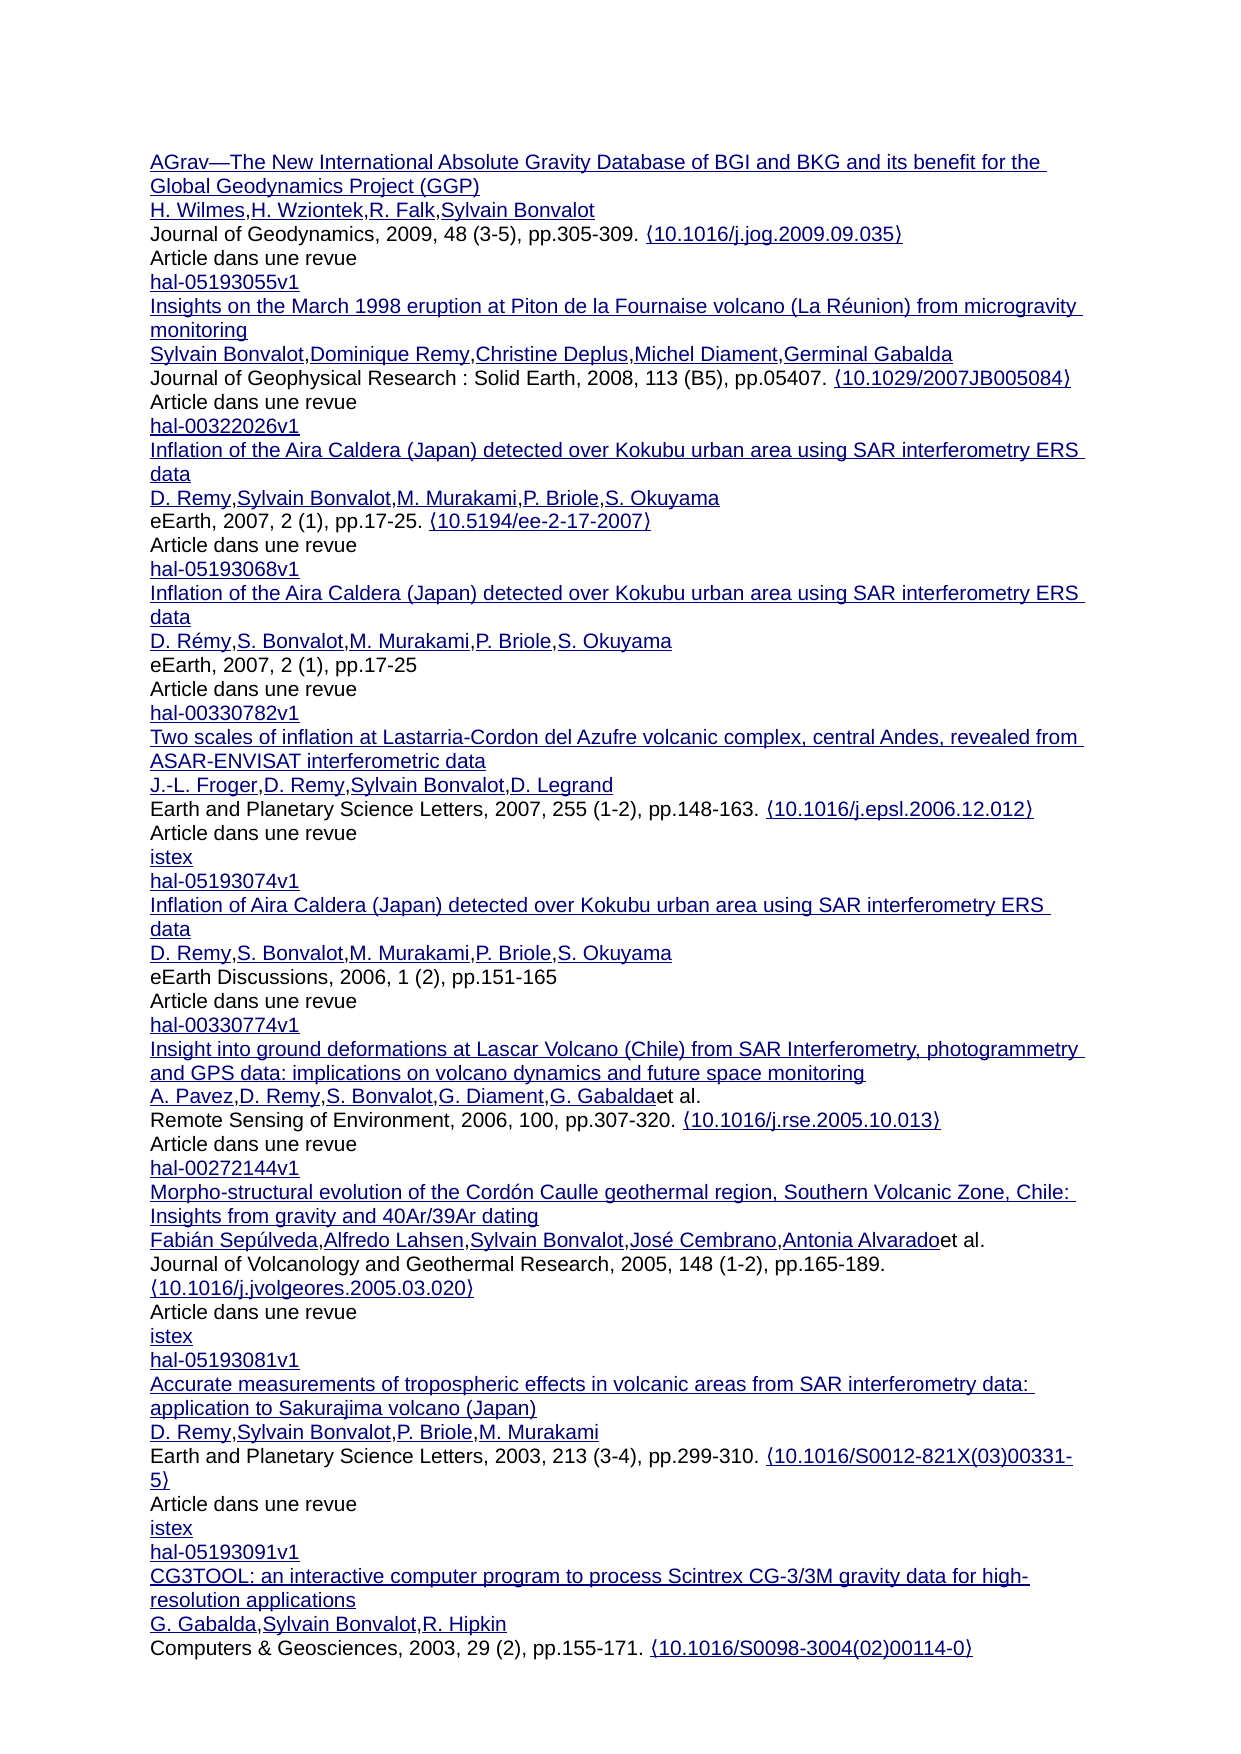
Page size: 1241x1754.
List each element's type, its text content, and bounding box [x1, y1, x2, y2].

table_cell Morpho-structural evolution of the Cordón Caulle geothermal region, Southern Volcanic Zone, Chile: Insights from gravity and 40Ar/39Ar dating Fabián Sepúlveda,Alfredo Lahsen,Sylvain Bonvalot,José Cembrano,Antonia Alvaradoet al. Journal of Volcanology and Geothermal Research, 2005, 148 (1-2), pp.165-189. ⟨10.1016/j.jvolgeores.2005.03.020⟩ Article dans une revue istex hal-05193081v1 [150, 1180, 1090, 1372]
table_cell AGrav—The New International Absolute Gravity Database of BGI and BKG and its benefit for the Global Geodynamics Project (GGP) H. Wilmes,H. Wziontek,R. Falk,Sylvain Bonvalot Journal of Geodynamics, 2009, 48 (3-5), pp.305-309. ⟨10.1016/j.jog.2009.09.035⟩ Article dans une revue hal-05193055v1 [150, 150, 1090, 294]
table_cell Inflation of the Aira Caldera (Japan) detected over Kokubu urban area using SAR interferometry ERS data D. Rémy,S. Bonvalot,M. Murakami,P. Briole,S. Okuyama eEarth, 2007, 2 (1), pp.17-25 Article dans une revue hal-00330782v1 [150, 581, 1090, 725]
table_cell CG3TOOL: an interactive computer program to process Scintrex CG-3/3M gravity data for high-resolution applications G. Gabalda,Sylvain Bonvalot,R. Hipkin Computers & Geosciences, 2003, 29 (2), pp.155-171. ⟨10.1016/S0098-3004(02)00114-0⟩ [150, 1564, 1090, 1659]
table_cell Two scales of inflation at Lastarria-Cordon del Azufre volcanic complex, central Andes, revealed from ASAR-ENVISAT interferometric data J.-L. Froger,D. Remy,Sylvain Bonvalot,D. Legrand Earth and Planetary Science Letters, 2007, 255 (1-2), pp.148-163. ⟨10.1016/j.epsl.2006.12.012⟩ Article dans une revue istex hal-05193074v1 [150, 725, 1090, 893]
table_cell Accurate measurements of tropospheric effects in volcanic areas from SAR interferometry data: application to Sakurajima volcano (Japan) D. Remy,Sylvain Bonvalot,P. Briole,M. Murakami Earth and Planetary Science Letters, 2003, 213 (3-4), pp.299-310. ⟨10.1016/S0012-821X(03)00331-5⟩ Article dans une revue istex hal-05193091v1 [150, 1372, 1090, 1563]
table_cell Insights on the March 1998 eruption at Piton de la Fournaise volcano (La Réunion) from microgravity monitoring Sylvain Bonvalot,Dominique Remy,Christine Deplus,Michel Diament,Germinal Gabalda Journal of Geophysical Research : Solid Earth, 2008, 113 (B5), pp.05407. ⟨10.1029/2007JB005084⟩ Article dans une revue hal-00322026v1 [150, 294, 1090, 437]
table_cell Insight into ground deformations at Lascar Volcano (Chile) from SAR Interferometry, photogrammetry and GPS data: implications on volcano dynamics and future space monitoring A. Pavez,D. Remy,S. Bonvalot,G. Diament,G. Gabaldaet al. Remote Sensing of Environment, 2006, 100, pp.307-320. ⟨10.1016/j.rse.2005.10.013⟩ Article dans une revue hal-00272144v1 [150, 1036, 1090, 1180]
table_cell Inflation of the Aira Caldera (Japan) detected over Kokubu urban area using SAR interferometry ERS data D. Remy,Sylvain Bonvalot,M. Murakami,P. Briole,S. Okuyama eEarth, 2007, 2 (1), pp.17-25. ⟨10.5194/ee-2-17-2007⟩ Article dans une revue hal-05193068v1 [150, 438, 1090, 581]
table_cell Inflation of Aira Caldera (Japan) detected over Kokubu urban area using SAR interferometry ERS data D. Remy,S. Bonvalot,M. Murakami,P. Briole,S. Okuyama eEarth Discussions, 2006, 1 (2), pp.151-165 Article dans une revue hal-00330774v1 [150, 893, 1090, 1036]
